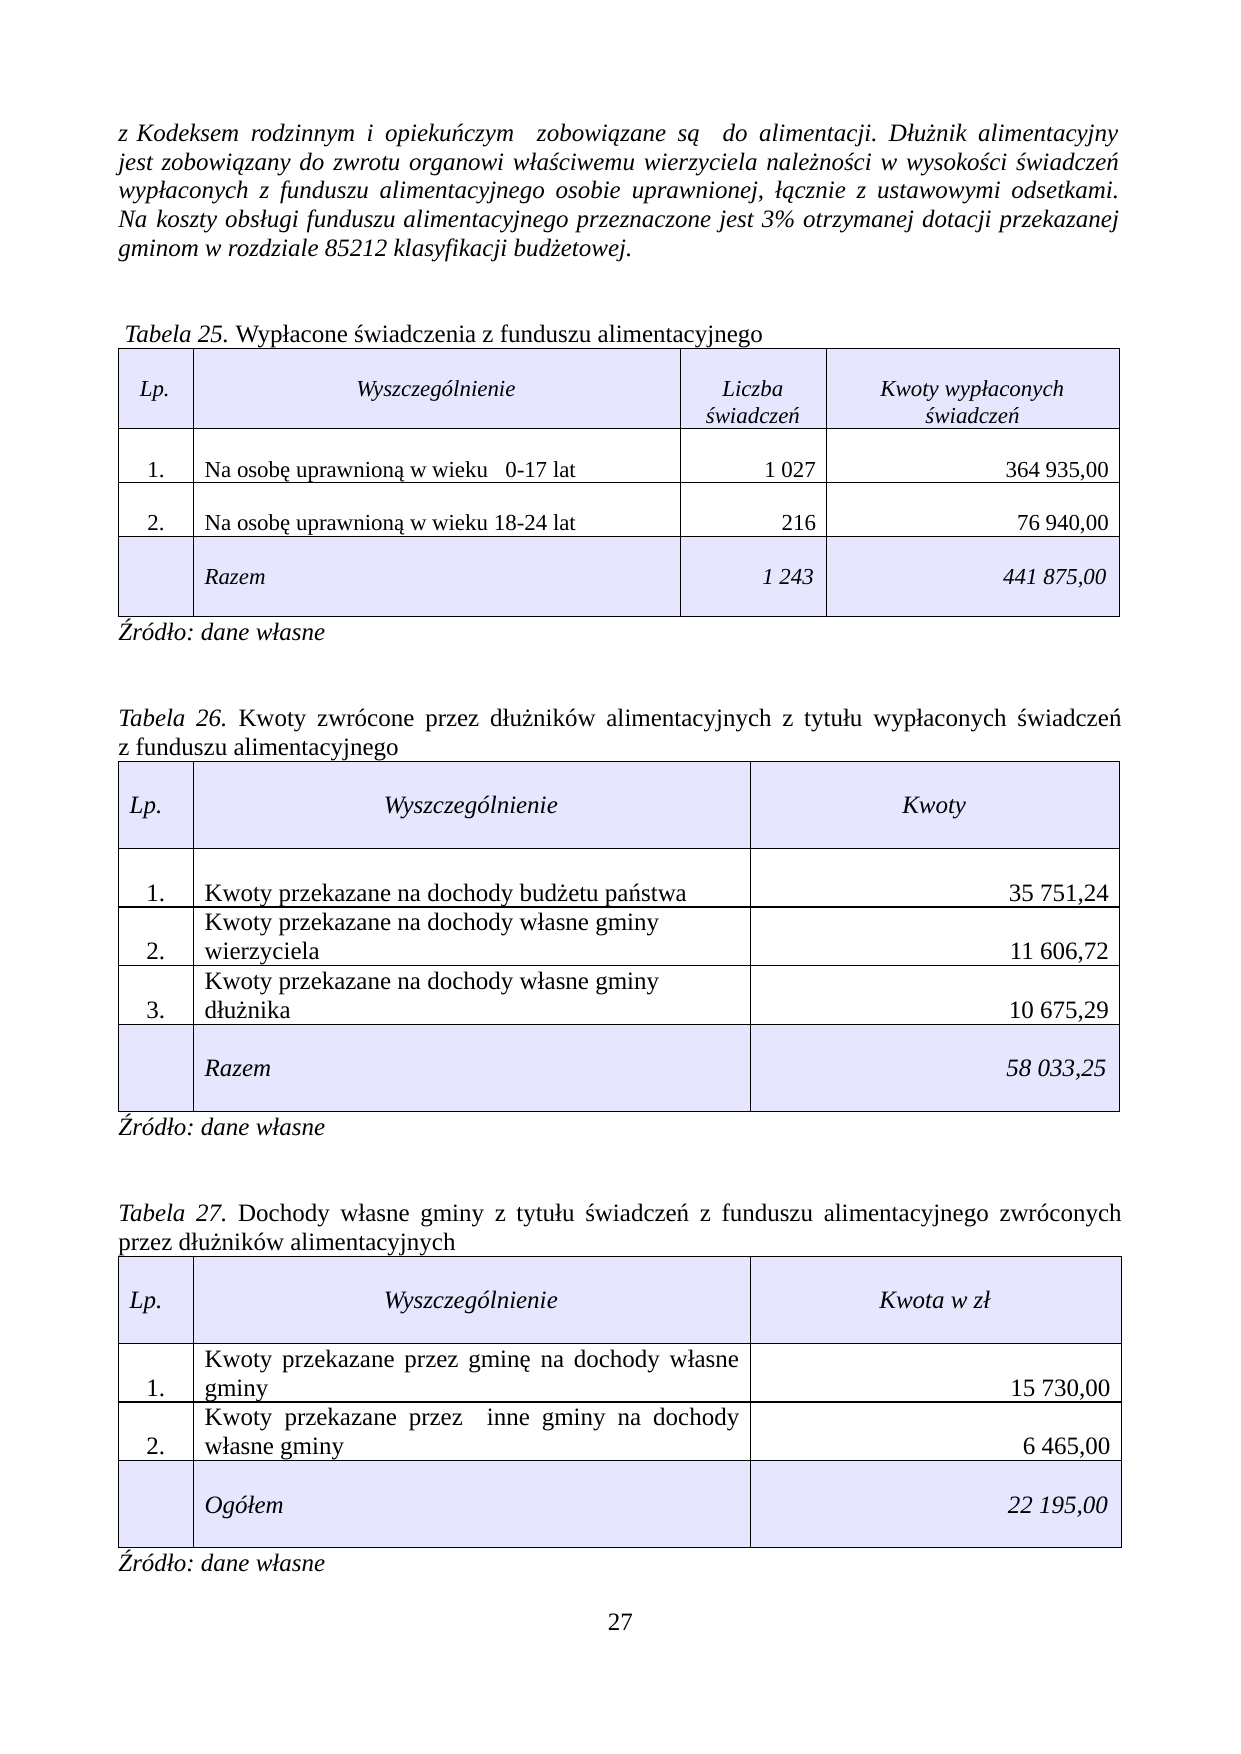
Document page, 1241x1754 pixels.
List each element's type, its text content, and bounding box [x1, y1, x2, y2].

table_cell Ogółem [194, 1461, 750, 1547]
table_header Lp. [119, 762, 193, 848]
table_cell 6 465,00 [751, 1403, 1121, 1460]
table_cell 1. [119, 429, 193, 482]
table_cell Na osobę uprawnioną w wieku 18-24 lat [194, 483, 680, 536]
table_cell Kwoty przekazane przez inne gminy na dochody własne gminy [194, 1403, 750, 1460]
table_cell 1. [119, 849, 193, 906]
table_header Wyszczególnienie [194, 1257, 750, 1343]
table_cell Razem [194, 537, 680, 616]
table_header Lp. [119, 349, 193, 428]
table_cell Kwoty przekazane na dochody własne gminy dłużnika [194, 966, 750, 1023]
table_cell 10 675,29 [751, 966, 1119, 1023]
text Tabela 25. Wypłacone świadczenia z funduszu alimentacyjnego [118, 319, 1122, 348]
table_cell Na osobę uprawnioną w wieku 0-17 lat [194, 429, 680, 482]
text Tabela 27. Dochody własne gminy z tytułu świadczeń z funduszu alimentacyjnego zwróconych przez dłużników alimentacyjnych [118, 1198, 1122, 1256]
text z Kodeksem rodzinnym i opiekuńczym zobowiązane są do alimentacji. Dłużnik alimentacyjny jest zobowiązany do zwrotu organowi właściwemu wierzyciela należności w wysokości świadczeń wypłaconych z funduszu alimentacyjnego osobie uprawnionej, łącznie z ustawowymi odsetkami. Na koszty obsługi funduszu alimentacyjnego przeznaczone jest 3% otrzymanej dotacji przekazanej gminom w rozdziale 85212 klasyfikacji budżetowej. [118, 118, 1122, 262]
table_cell 1 243 [681, 537, 826, 616]
table_cell 2. [119, 483, 193, 536]
text Źródło: dane własne [118, 1548, 1122, 1577]
table_cell 35 751,24 [751, 849, 1119, 906]
text Źródło: dane własne [118, 1112, 1122, 1141]
table_cell Kwoty przekazane na dochody własne gminy wierzyciela [194, 908, 750, 965]
table_cell 216 [681, 483, 826, 536]
table_cell 15 730,00 [751, 1344, 1121, 1401]
table_cell 2. [119, 908, 193, 965]
text Tabela 26. Kwoty zwrócone przez dłużników alimentacyjnych z tytułu wypłaconych świadczeń z funduszu alimentacyjnego [118, 703, 1122, 761]
table_header Wyszczególnienie [194, 349, 680, 428]
table_cell 22 195,00 [751, 1461, 1121, 1547]
table_cell Razem [194, 1025, 750, 1111]
table_cell 1 027 [681, 429, 826, 482]
table_cell [119, 1461, 193, 1547]
table_header Kwoty [751, 762, 1119, 848]
table_cell 441 875,00 [827, 537, 1119, 616]
table_cell 2. [119, 1403, 193, 1460]
table_cell 1. [119, 1344, 193, 1401]
table_header Kwoty wypłaconych świadczeń [827, 349, 1119, 428]
table_header Liczba świadczeń [681, 349, 826, 428]
table_header Lp. [119, 1257, 193, 1343]
table_cell 364 935,00 [827, 429, 1119, 482]
table_header Wyszczególnienie [194, 762, 750, 848]
table_cell 76 940,00 [827, 483, 1119, 536]
table_cell [119, 1025, 193, 1111]
table_cell 11 606,72 [751, 908, 1119, 965]
table_cell Kwoty przekazane przez gminę na dochody własne gminy [194, 1344, 750, 1401]
table_cell Kwoty przekazane na dochody budżetu państwa [194, 849, 750, 906]
table_header Kwota w zł [751, 1257, 1121, 1343]
table_cell 3. [119, 966, 193, 1023]
table_cell [119, 537, 193, 616]
table_cell 58 033,25 [751, 1025, 1119, 1111]
text Źródło: dane własne [118, 617, 1122, 646]
